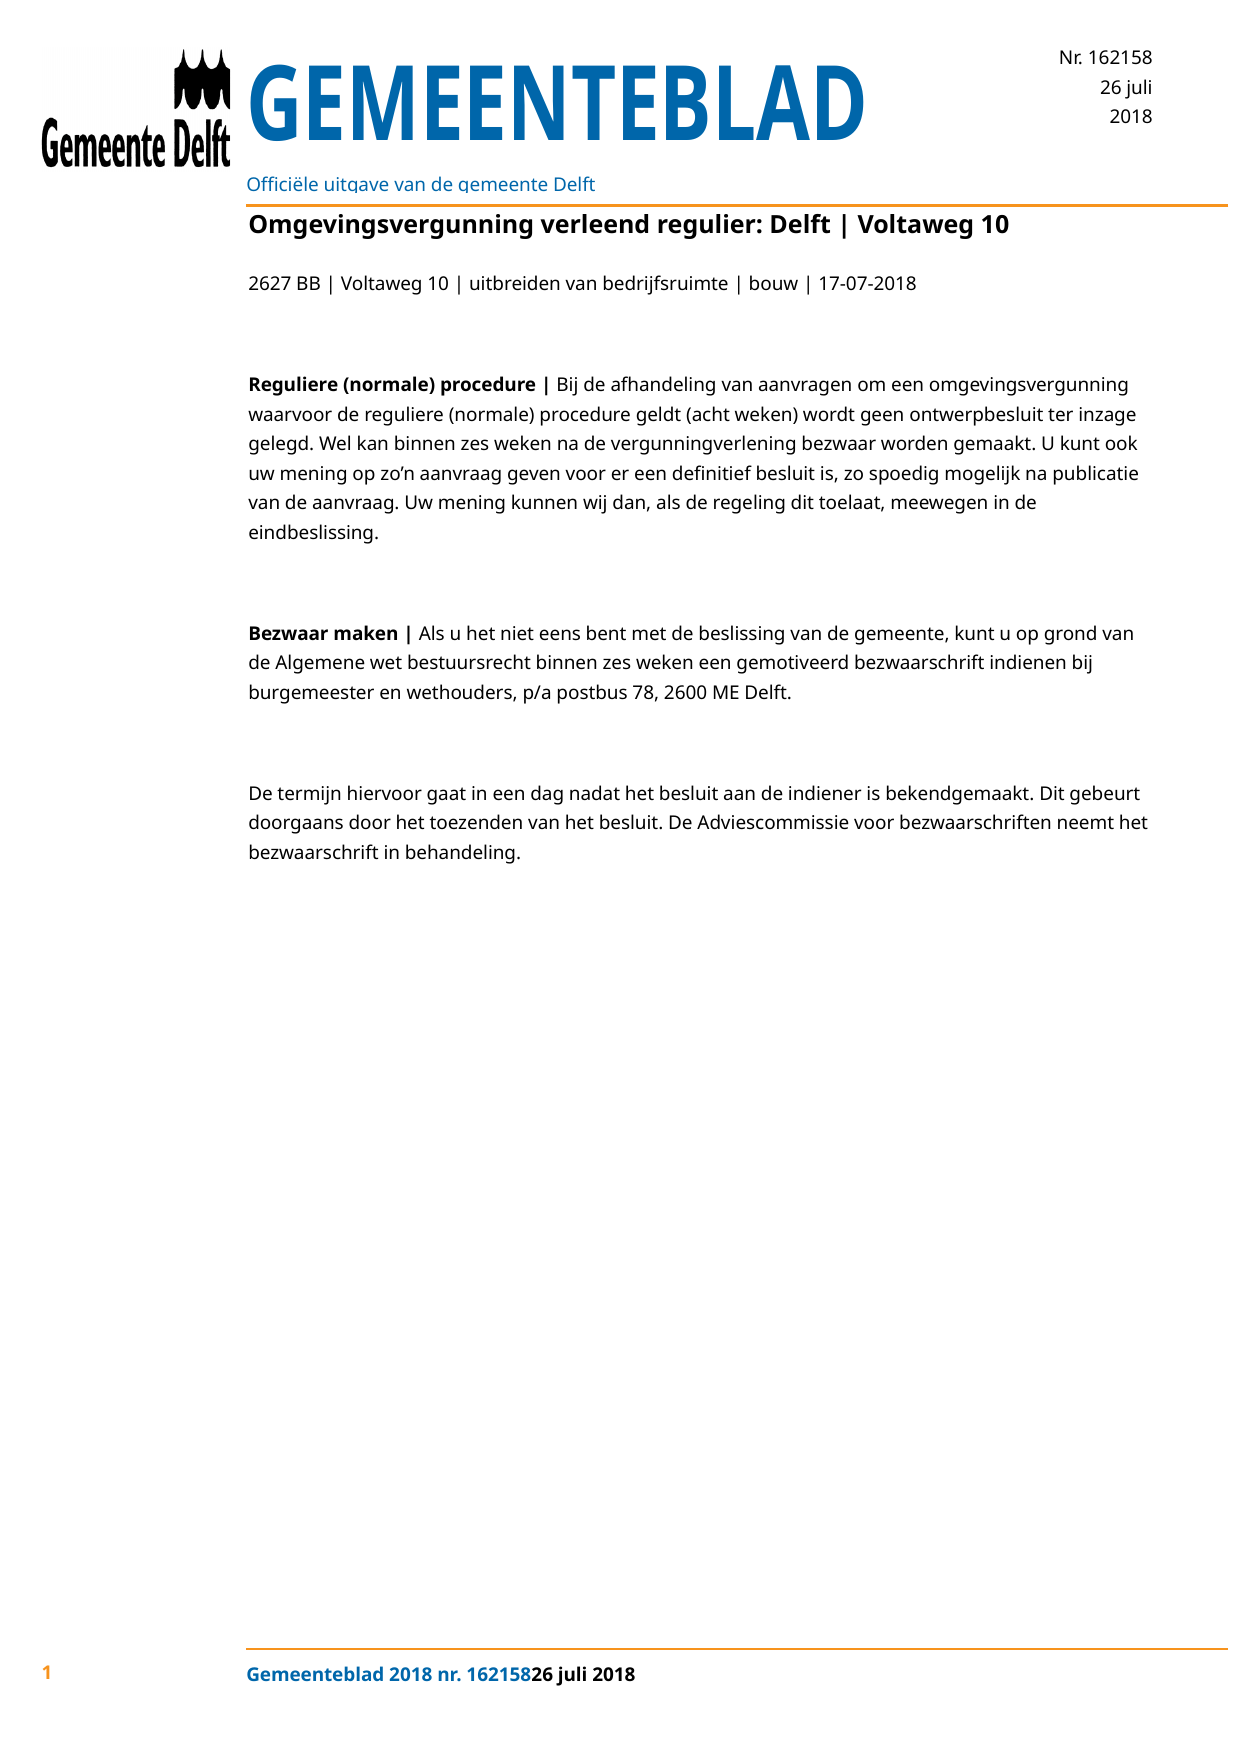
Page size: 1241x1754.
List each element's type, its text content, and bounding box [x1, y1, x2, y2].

text 2627 BB | Voltaweg 10 | uitbreiden van bedrijfsruimte | bouw | 17-07-2018 [248, 270, 1152, 296]
text De termijn hiervoor gaat in een dag nadat het besluit aan de indiener is bekendgemaakt. Dit gebeurt doorgaans door het toezenden van het besluit. De Adviescommissie voor bezwaarschriften neemt het bezwaarschrift in behandeling. [248, 780, 1152, 865]
text Reguliere (normale) procedure | Bij de afhandeling van aanvragen om een omgevingsvergunning waarvoor de reguliere (normale) procedure geldt (acht weken) wordt geen ontwerpbesluit ter inzage gelegd. Wel kan binnen zes weken na de vergunningverlening bezwaar worden gemaakt. U kunt ook uw mening op zo’n aanvraag geven voor er een definitief besluit is, zo spoedig mogelijk na publicatie van de aanvraag. Uw mening kunnen wij dan, als de regeling dit toelaat, meewegen in de eindbeslissing. [248, 371, 1152, 545]
picture [41, 47, 231, 172]
text Omgevingsvergunning verleend regulier: Delft | Voltaweg 10 [248, 207, 1152, 241]
text Bezwaar maken | Als u het niet eens bent met de beslissing van de gemeente, kunt u op grond van de Algemene wet bestuursrecht binnen zes weken een gemotiveerd bezwaarschrift indienen bij burgemeester en wethouders, p/a postbus 78, 2600 ME Delft. [248, 620, 1152, 705]
